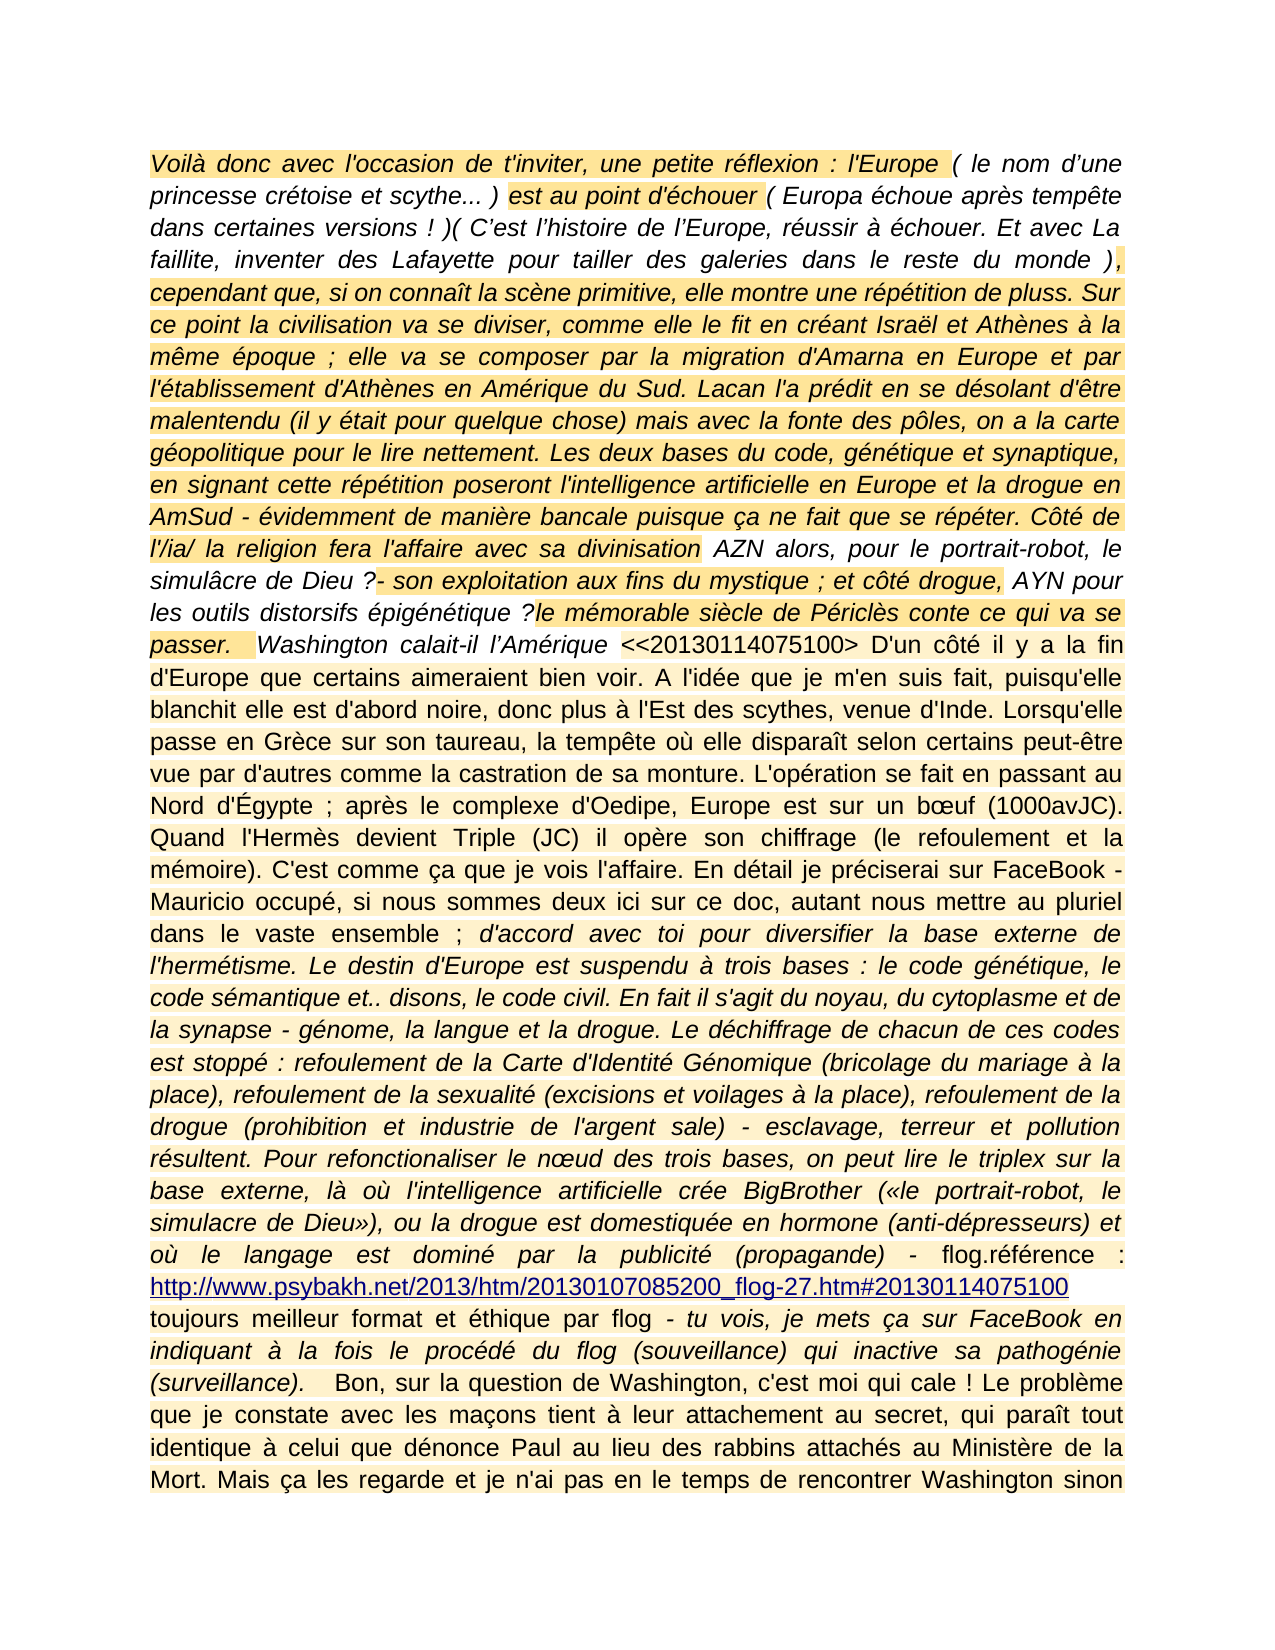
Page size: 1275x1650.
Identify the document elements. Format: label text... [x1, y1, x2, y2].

text Voilà donc avec l'occasion de t'inviter, une petite réflexion : l'Europe ( le nom d’une princesse crétoise et scythe... ) est au point d'échouer ( Europa échoue après tempête dans certaines versions ! )( C’est l’histoire de l’Europe, réussir à échouer. Et avec La faillite, inventer des Lafayette pour tailler des galeries dans le reste du monde ), cependant que, si on connaît la scène primitive, elle montre une répétition de pluss. Sur ce point la civilisation va se diviser, comme elle le fit en créant Israël et Athènes à la même époque ; elle va se composer par la migration d'Amarna en Europe et par l'établissement d'Athènes en Amérique du Sud. Lacan l'a prédit en se désolant d'être malentendu (il y était pour quelque chose) mais avec la fonte des pôles, on a la carte géopolitique pour le lire nettement. Les deux bases du code, génétique et synaptique, en signant cette répétition poseront l'intelligence artificielle en Europe et la drogue en AmSud - évidemment de manière bancale puisque ça ne fait que se répéter. Côté de l'/ia/ la religion fera l'affaire avec sa divinisation AZN alors, pour le portrait-robot, le simulâcre de Dieu ?- son exploitation aux fins du mystique ; et côté drogue, AYN pour les outils distorsifs épigénétique ?le mémorable siècle de Périclès conte ce qui va se passer. Washington calait-il l’Amérique <<20130114075100> D'un côté il y a la fin d'Europe que certains aimeraient bien voir. A l'idée que je m'en suis fait, puisqu'elle blanchit elle est d'abord noire, donc plus à l'Est des scythes, venue d'Inde. Lorsqu'elle passe en Grèce sur son taureau, la tempête où elle disparaît selon certains peut-être vue par d'autres comme la castration de sa monture. L'opération se fait en passant au Nord d'Égypte ; après le complexe d'Oedipe, Europe est sur un bœuf (1000avJC). Quand l'Hermès devient Triple (JC) il opère son chiffrage (le refoulement et la mémoire). C'est comme ça que je vois l'affaire. En détail je préciserai sur FaceBook - Mauricio occupé, si nous sommes deux ici sur ce doc, autant nous mettre au pluriel dans le vaste ensemble ; d'accord avec toi pour diversifier la base externe de l'hermétisme. Le destin d'Europe est suspendu à trois bases : le code génétique, le code sémantique et.. disons, le code civil. En fait il s'agit du noyau, du cytoplasme et de la synapse - génome, la langue et la drogue. Le déchiffrage de chacun de ces codes est stoppé : refoulement de la Carte d'Identité Génomique (bricolage du mariage à la place), refoulement de la sexualité (excisions et voilages à la place), refoulement de la drogue (prohibition et industrie de l'argent sale) - esclavage, terreur et pollution résultent. Pour refonctionaliser le nœud des trois bases, on peut lire le triplex sur la base externe, là où l'intelligence artificielle crée BigBrother («le portrait-robot, le simulacre de Dieu»), ou la drogue est domestiquée en hormone (anti-dépresseurs) et où le langage est dominé par la publicité (propagande) - flog.référence : http://www.psybakh.net/2013/htm/20130107085200_flog-27.htm#20130114075100 toujours meilleur format et éthique par flog - tu vois, je mets ça sur FaceBook en indiquant à la fois le procédé du flog (souveillance) qui inactive sa pathogénie (surveillance). Bon, sur la question de Washington, c'est moi qui cale ! Le problème que je constate avec les maçons tient à leur attachement au secret, qui paraît tout identique à celui que dénonce Paul au lieu des rabbins attachés au Ministère de la Mort. Mais ça les regarde et je n'ai pas en le temps de rencontrer Washington sinon [150, 150, 1125, 1493]
